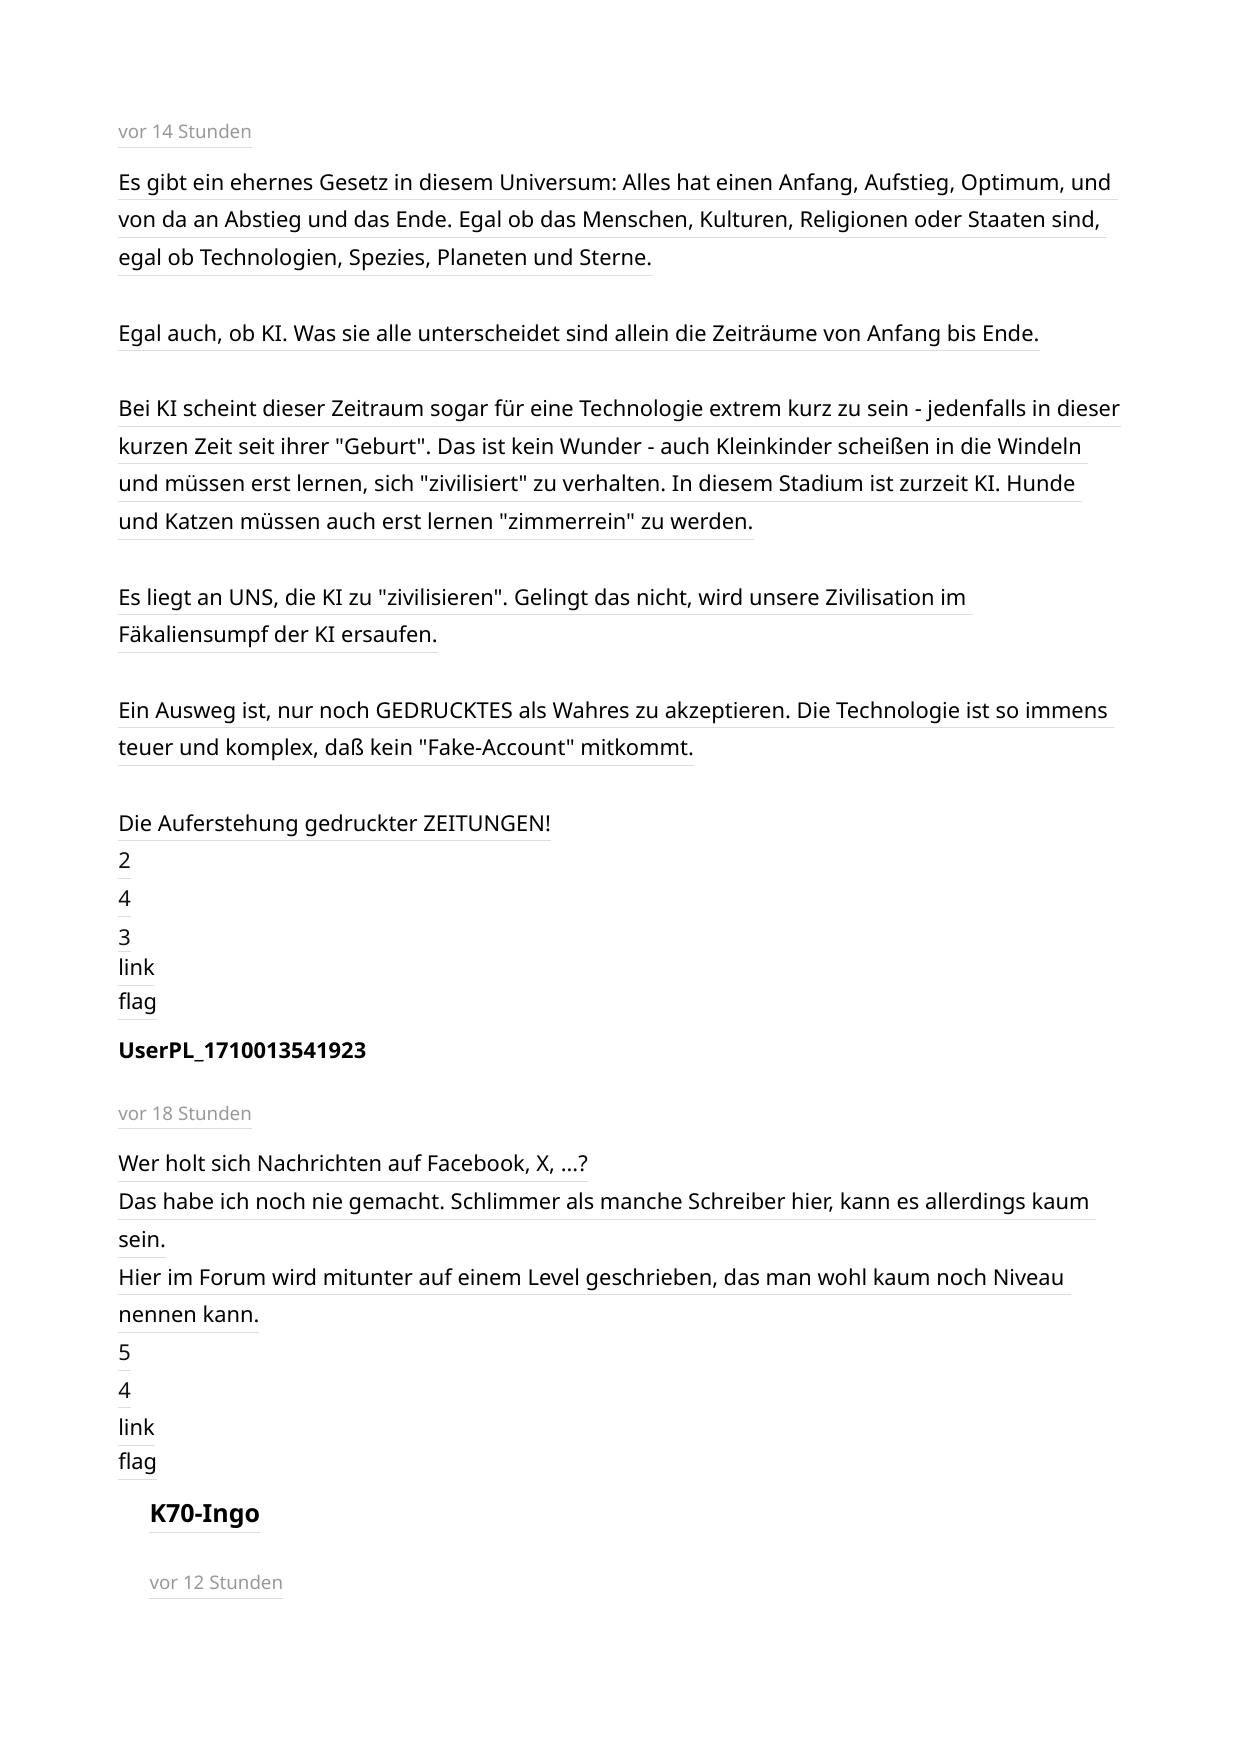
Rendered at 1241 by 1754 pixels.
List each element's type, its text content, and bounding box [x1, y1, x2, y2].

text flag [118, 1446, 1122, 1480]
text vor 12 Stunden [149, 1569, 1117, 1599]
text flag [118, 986, 1122, 1020]
text 4 [118, 1375, 1122, 1408]
text vor 18 Stunden [118, 1100, 1117, 1129]
text 2 [118, 845, 1122, 879]
text 5 [118, 1337, 1122, 1371]
text Wer holt sich Nachrichten auf Facebook, X, ...? Das habe ich noch nie gemacht. Schlimmer als manche Schreiber hier, kann es allerdings kaum sein. Hier im Forum wird mitunter auf einem Level geschrieben, das man wohl kaum noch Niveau nennen kann. [118, 1148, 1122, 1333]
text 4 [118, 883, 1122, 917]
text K70-Ingo [149, 1496, 1122, 1533]
text link [118, 952, 1122, 986]
text Es gibt ein ehernes Gesetz in diesem Universum: Alles hat einen Anfang, Aufstieg, Optimum, und von da an Abstieg und das Ende. Egal ob das Menschen, Kulturen, Religionen oder Staaten sind, egal ob Technologien, Spezies, Planeten und Sterne. Egal auch, ob KI. Was sie alle unterscheidet sind allein die Zeiträume von Anfang bis Ende. Bei KI scheint dieser Zeitraum sogar für eine Technologie extrem kurz zu sein - jedenfalls in dieser kurzen Zeit seit ihrer "Geburt". Das ist kein Wunder - auch Kleinkinder scheißen in die Windeln und müssen erst lernen, sich "zivilisiert" zu verhalten. In diesem Stadium ist zurzeit KI. Hunde und Katzen müssen auch erst lernen "zimmerrein" zu werden. Es liegt an UNS, die KI zu "zivilisieren". Gelingt das nicht, wird unsere Zivilisation im Fäkaliensumpf der KI ersaufen. Ein Ausweg ist, nur noch GEDRUCKTES als Wahres zu akzeptieren. Die Technologie ist so immens teuer und komplex, daß kein "Fake-Account" mitkommt. Die Auferstehung gedruckter ZEITUNGEN! [118, 167, 1122, 841]
text vor 14 Stunden [118, 118, 1117, 148]
text 3 [118, 921, 1122, 952]
text link [118, 1412, 1122, 1446]
text UserPL_1710013541923 [118, 1035, 1122, 1065]
